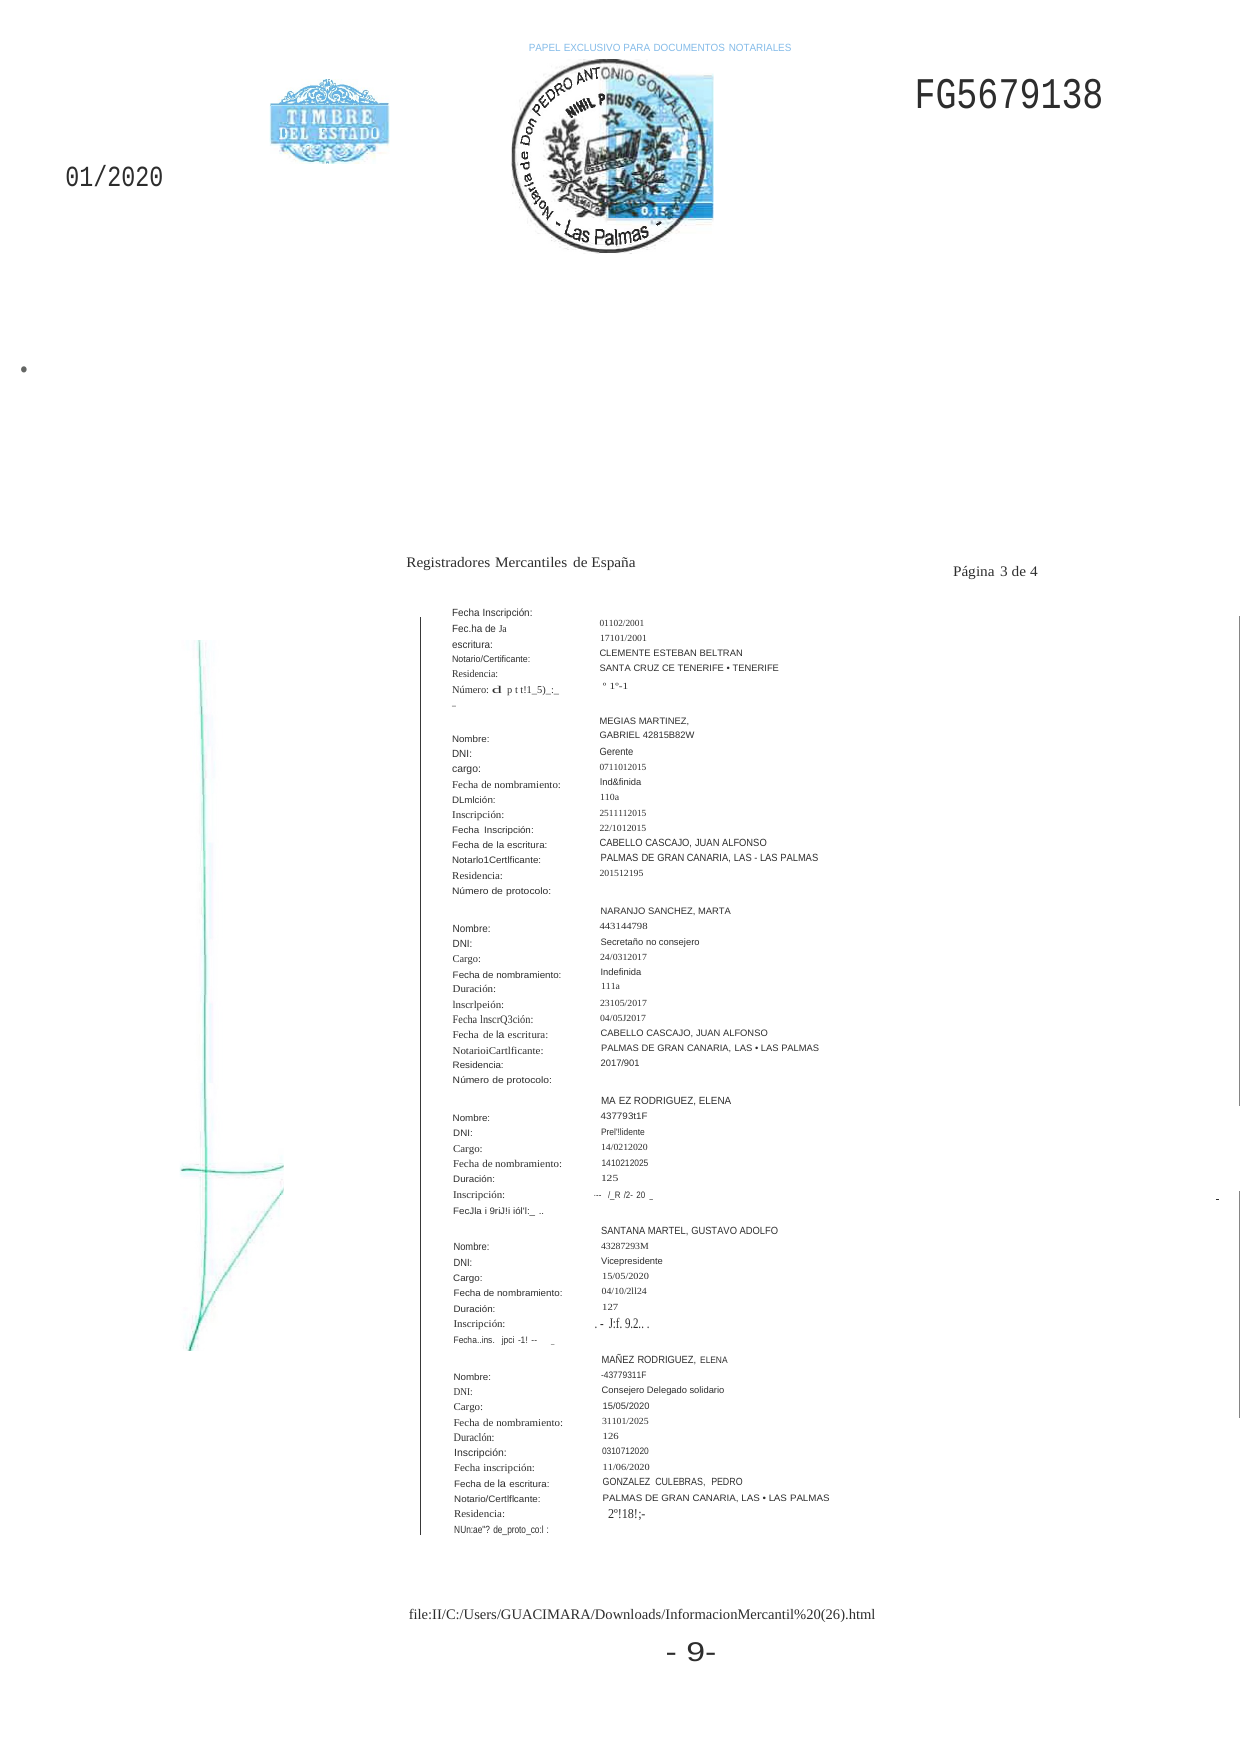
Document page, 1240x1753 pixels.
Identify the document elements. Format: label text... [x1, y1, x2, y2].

text Cargo: [453, 1143, 564, 1154]
text 201512195 [599, 868, 1125, 879]
text SANTANA MARTEL, GUSTAVO ADOLFO [601, 1224, 1125, 1237]
text Registradores Mercantiles de España [406, 554, 637, 571]
text Fecha de nombramiento: [453, 1416, 564, 1428]
text Nombre: DNI: [452, 1113, 491, 1139]
text Fecha Inscripción: Fec.ha de Ja escritura: Notario/Certificante: Residencia: [452, 607, 547, 680]
text Consejero Delegado solidario 15/05/2020 [601, 1385, 768, 1411]
text Fecha..ins. jpci -1! -- _ [453, 1335, 564, 1346]
text Fecha de la escritura: NotarioiCartlficante: Residencia: [452, 1029, 548, 1071]
text Inscripción: [453, 1188, 564, 1200]
text Página 3 de 4 [953, 562, 1125, 579]
text Duraclón: [453, 1430, 564, 1443]
text Número de protocolo: [452, 886, 564, 897]
text 15/05/2020 [602, 1271, 1125, 1282]
text 17101/2001 [600, 633, 1125, 643]
text CLEMENTE ESTEBAN BELTRAN [599, 648, 1125, 658]
text . - J:f. 9.2.. . [594, 1315, 1125, 1332]
text 437793t1F [600, 1111, 1125, 1122]
text lnd&finida [600, 777, 1125, 787]
text cargo: [452, 763, 564, 775]
text Indefinida [600, 967, 1125, 978]
text Fecha de nombramiento: Duración: [453, 1288, 563, 1314]
subtitle • [19, 354, 1125, 384]
text 126 [602, 1431, 1125, 1442]
text MEGIAS MARTINEZ, GABRIEL 42815B82W [599, 715, 732, 741]
text 125 [601, 1172, 1125, 1183]
text Prel'!lidente [601, 1126, 1125, 1137]
text Fecha inscripción: Fecha de la escritura: Notario/Certlflcante: Residencia: [454, 1462, 549, 1520]
text Inscripción: [452, 809, 564, 821]
text SANTA CRUZ CE TENERIFE • TENERIFE [599, 663, 1125, 673]
text Nombre: [452, 733, 564, 744]
text DNI: [453, 1385, 564, 1397]
text 443144798 [599, 921, 1125, 931]
text Gerente [599, 745, 1125, 757]
text NARANJO SANCHEZ, MARTA [600, 906, 1125, 916]
text Inscripción: [453, 1319, 564, 1329]
text Secretaño no consejero [600, 936, 1125, 947]
text Número: d p t t!1_5)_:_ _ [452, 684, 564, 708]
text GONZALEZ CULEBRAS, PEDRO [602, 1476, 1125, 1488]
text CABELLO CASCAJO, JUAN ALFONSO [599, 837, 1125, 849]
text 111a [601, 981, 1125, 992]
text 11/06/2020 [602, 1461, 1125, 1472]
text ·-- /_R /2- 20 _ [593, 1189, 1125, 1200]
text DLmlción: [452, 795, 564, 806]
text MAÑEZ RODRIGUEZ, ELENA [601, 1353, 1125, 1366]
text Nombre: [453, 1371, 564, 1382]
text Fecha Inscripción: Fecha de la escritura: Notarlo1Certlficante: Residencia: [452, 825, 548, 882]
text 0711012015 [599, 762, 1125, 772]
text 01102/2001 [599, 617, 1125, 628]
text Fecha lnscrQ3ción: [452, 1014, 564, 1026]
text Duración: [453, 1174, 564, 1185]
text 24/0312017 [600, 951, 1125, 962]
text MA EZ RODRIGUEZ, ELENA [601, 1095, 1125, 1107]
text Cargo: [453, 1400, 564, 1412]
text 2º!18!;- [608, 1506, 1125, 1522]
text 0310712020 [602, 1446, 1125, 1457]
text 43287293M [601, 1241, 1125, 1251]
text PALMAS DE GRAN CANARIA, LAS - LAS PALMAS [600, 852, 1125, 864]
text 14/0212020 [601, 1141, 1125, 1152]
text FecJla i 9riJ!i iól'l:_ .. [453, 1206, 564, 1217]
text 23105/2017 [600, 997, 1125, 1008]
text Fecha de nombramiento: [453, 1157, 564, 1169]
text º 1º-1 [603, 681, 1125, 692]
text Nombre: DNI: [453, 1241, 491, 1268]
text Cargo: [452, 953, 564, 965]
text 04/10/2ll24 [601, 1286, 1125, 1297]
text 22/1012015 [599, 823, 1125, 833]
text NUn:ae"? de_proto_co:l : [454, 1524, 564, 1536]
text PALMAS DE GRAN CANARIA, LAS • LAS PALMAS 2017/901 [600, 1043, 853, 1069]
text Inscripción: [454, 1447, 564, 1459]
text 2511112015 [599, 807, 1125, 818]
text 127 [602, 1302, 1125, 1312]
text 110a [600, 791, 1125, 802]
text PALMAS DE GRAN CANARIA, LAS • LAS PALMAS [602, 1492, 1125, 1503]
text 31101/2025 [602, 1416, 1125, 1427]
text Duración: lnscrlpeión: [452, 983, 505, 1011]
text CABELLO CASCAJO, JUAN ALFONSO [600, 1028, 1125, 1039]
text DNI: [452, 748, 564, 760]
text Cargo: [453, 1272, 564, 1283]
text Fecha de nombramiento: [452, 779, 564, 791]
text -43779311F [601, 1369, 1125, 1380]
text 04/05J2017 [600, 1012, 1125, 1023]
text Número de protocolo: [452, 1075, 564, 1086]
text file:II/C:/Users/GUACIMARA/Downloads/InformacionMercantil%20(26).html [408, 1606, 898, 1622]
text 1410212025 [601, 1157, 1125, 1168]
text Fecha de nombramiento: [452, 969, 564, 980]
text Nombre: DNI: [452, 923, 491, 950]
text Vicepresidente [601, 1256, 1125, 1266]
